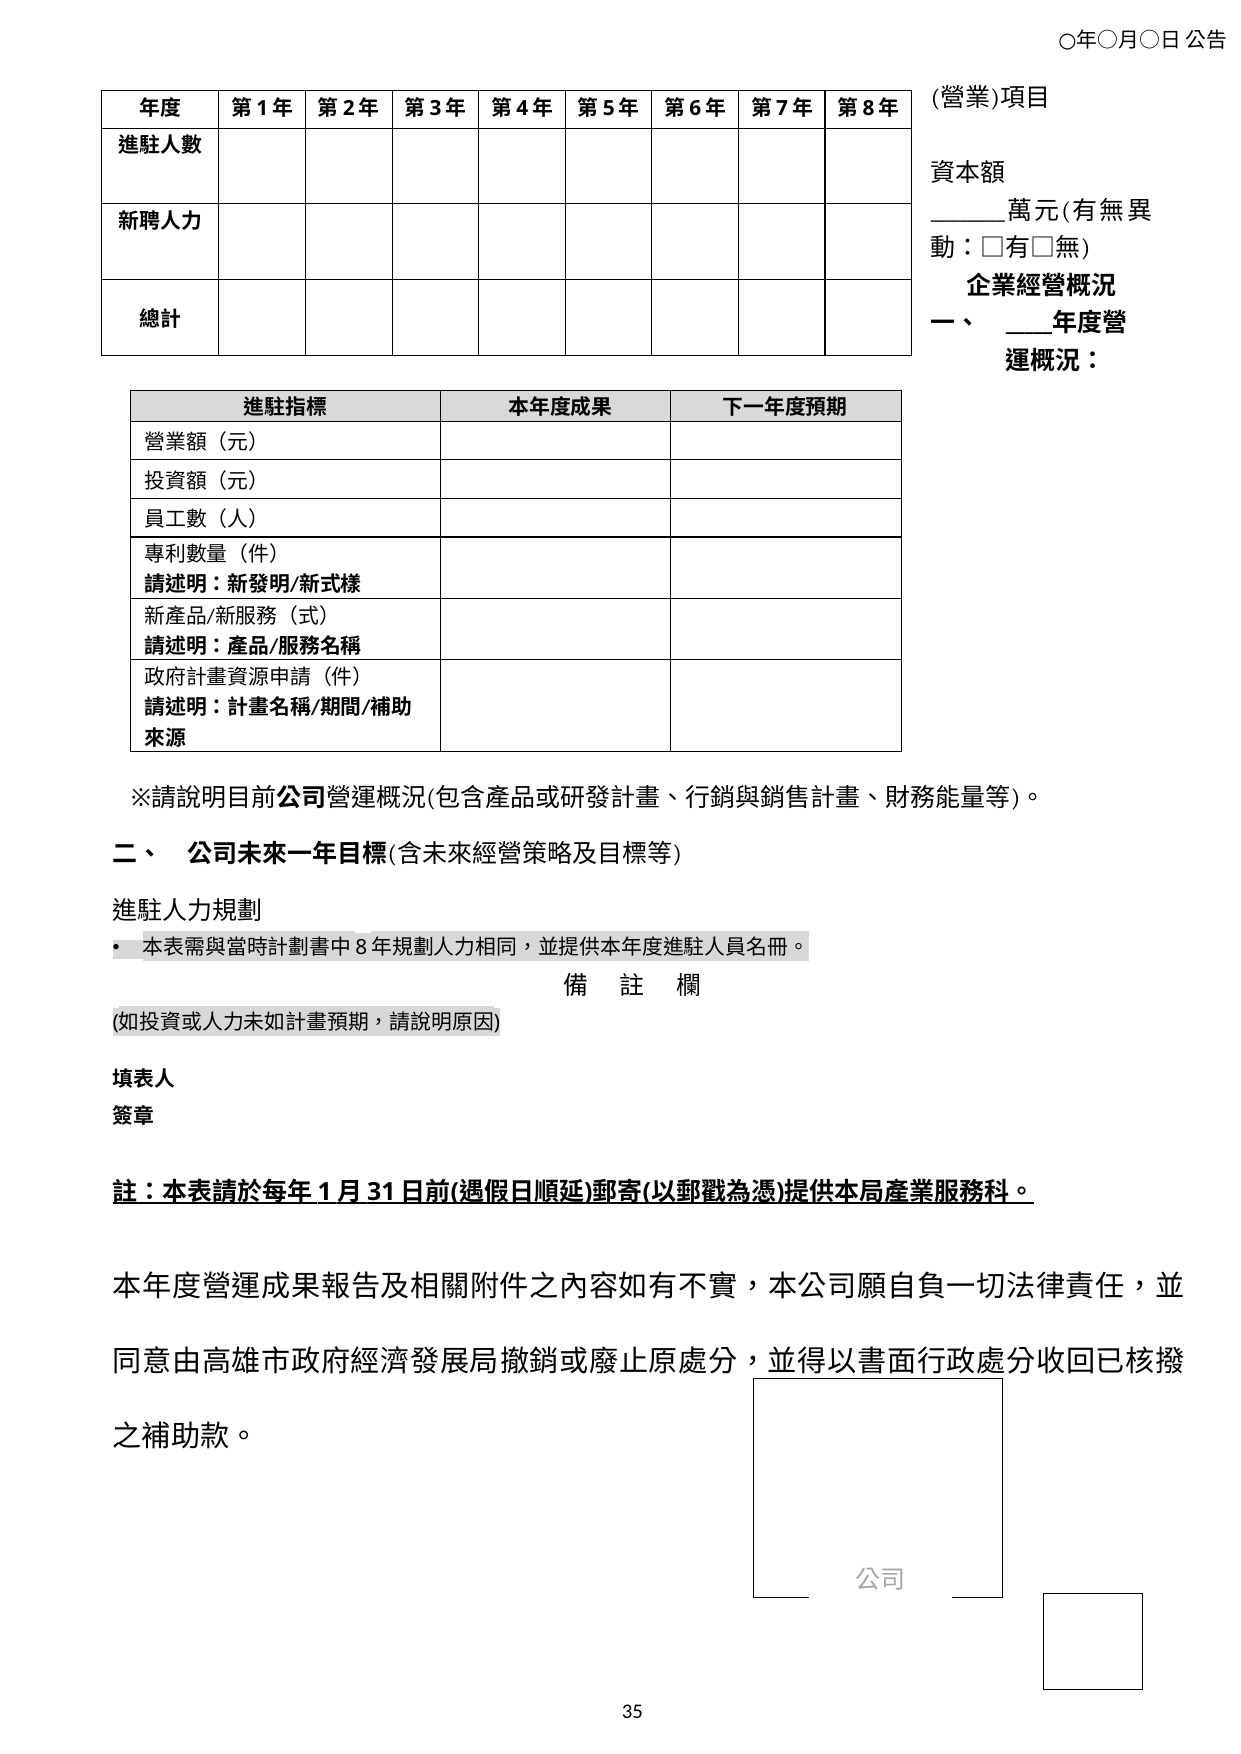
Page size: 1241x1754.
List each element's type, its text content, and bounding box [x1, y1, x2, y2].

table_cell [306, 204, 392, 279]
text (如投資或人力未如計畫預期，請說明原因) [112, 996, 1152, 1033]
list 本表需與當時計劃書中8年規劃人力相同，並提供本年度進駐人員名冊。 [112, 921, 1152, 958]
table_cell [441, 660, 670, 751]
text (營業)項目 [112, 71, 1152, 108]
table_cell [306, 129, 392, 203]
table_header 下一年度預期 [671, 391, 901, 421]
table_cell [441, 499, 670, 536]
table_cell [671, 460, 901, 498]
table_header 進駐指標 [131, 391, 440, 421]
table_cell [671, 660, 901, 751]
table_header 本年度成果 [441, 391, 670, 421]
table_header 年度 [102, 91, 218, 127]
table_cell [652, 204, 738, 279]
table_cell [671, 599, 901, 659]
table_cell [566, 280, 651, 355]
table_cell [441, 460, 670, 498]
text 進駐人力規劃 [112, 883, 1152, 921]
list 公司未來一年目標(含未來經營策略及目標等) [112, 827, 1152, 864]
table_cell [219, 204, 305, 279]
table_cell 投資額（元） [131, 460, 440, 498]
table_header 第2年 [306, 91, 392, 127]
table_header 第6年 [652, 91, 738, 127]
table_cell [739, 204, 824, 279]
table_cell [739, 280, 824, 355]
table_cell [219, 280, 305, 355]
table_cell 總計 [102, 280, 218, 355]
table_header 第3年 [393, 91, 478, 127]
table_cell [441, 599, 670, 659]
table_cell [441, 422, 670, 459]
table_header 第1年 [219, 91, 305, 127]
table_cell [566, 204, 651, 279]
table_cell [479, 204, 565, 279]
table_cell 營業額（元） [131, 422, 440, 459]
table_cell [441, 538, 670, 598]
table_cell [219, 129, 305, 203]
table_header 第8年 [826, 91, 911, 127]
table_header 第4年 [479, 91, 565, 127]
text 簽章 [112, 1089, 1152, 1127]
text ________萬元(有無異動：□有□無) [912, 183, 1152, 258]
table_cell 員工數（人） [131, 499, 440, 536]
table_cell [566, 129, 651, 203]
text 備註欄 [112, 958, 1152, 996]
table_cell 新產品/新服務（式） 請述明：產品/服務名稱 [131, 599, 440, 659]
table_cell [826, 129, 911, 203]
table_cell [826, 204, 911, 279]
table_cell [739, 129, 824, 203]
text 填表人 [112, 1052, 1152, 1089]
table_cell [652, 129, 738, 203]
list _____年度營運概況： [112, 296, 1152, 371]
table_header 第7年 [739, 91, 824, 127]
text 資本額 [912, 146, 1152, 183]
text 本年度營運成果報告及相關附件之內容如有不實，本公司願自負一切法律責任，並同意由高雄市政府經濟發展局撤銷或廢止原處分，並得以書面行政處分收回已核撥之補助款。 [112, 1239, 1185, 1464]
text 企業經營概況 [912, 258, 1152, 296]
table_cell [652, 280, 738, 355]
table_cell [393, 204, 478, 279]
text 註：本表請於每年1月31日前(遇假日順延)郵寄(以郵戳為憑)提供本局產業服務科。 [112, 1164, 1152, 1202]
table_cell 新聘人力 [102, 204, 218, 279]
table_cell [479, 280, 565, 355]
table_cell 進駐人數 [102, 129, 218, 203]
table_cell [671, 422, 901, 459]
table_cell [479, 129, 565, 203]
table_cell 專利數量（件） 請述明：新發明/新式樣 [131, 538, 440, 598]
table_cell [671, 499, 901, 536]
table_cell [826, 280, 911, 355]
table_cell 政府計畫資源申請（件） 請述明：計畫名稱/期間/補助來源 [131, 660, 440, 751]
table_header 第5年 [566, 91, 651, 127]
table_cell [393, 280, 478, 355]
text ※請說明目前公司營運概況(包含產品或研發計畫、行銷與銷售計畫、財務能量等)。 [131, 771, 1152, 808]
table_cell [306, 280, 392, 355]
table_cell [393, 129, 478, 203]
table_cell [671, 538, 901, 598]
